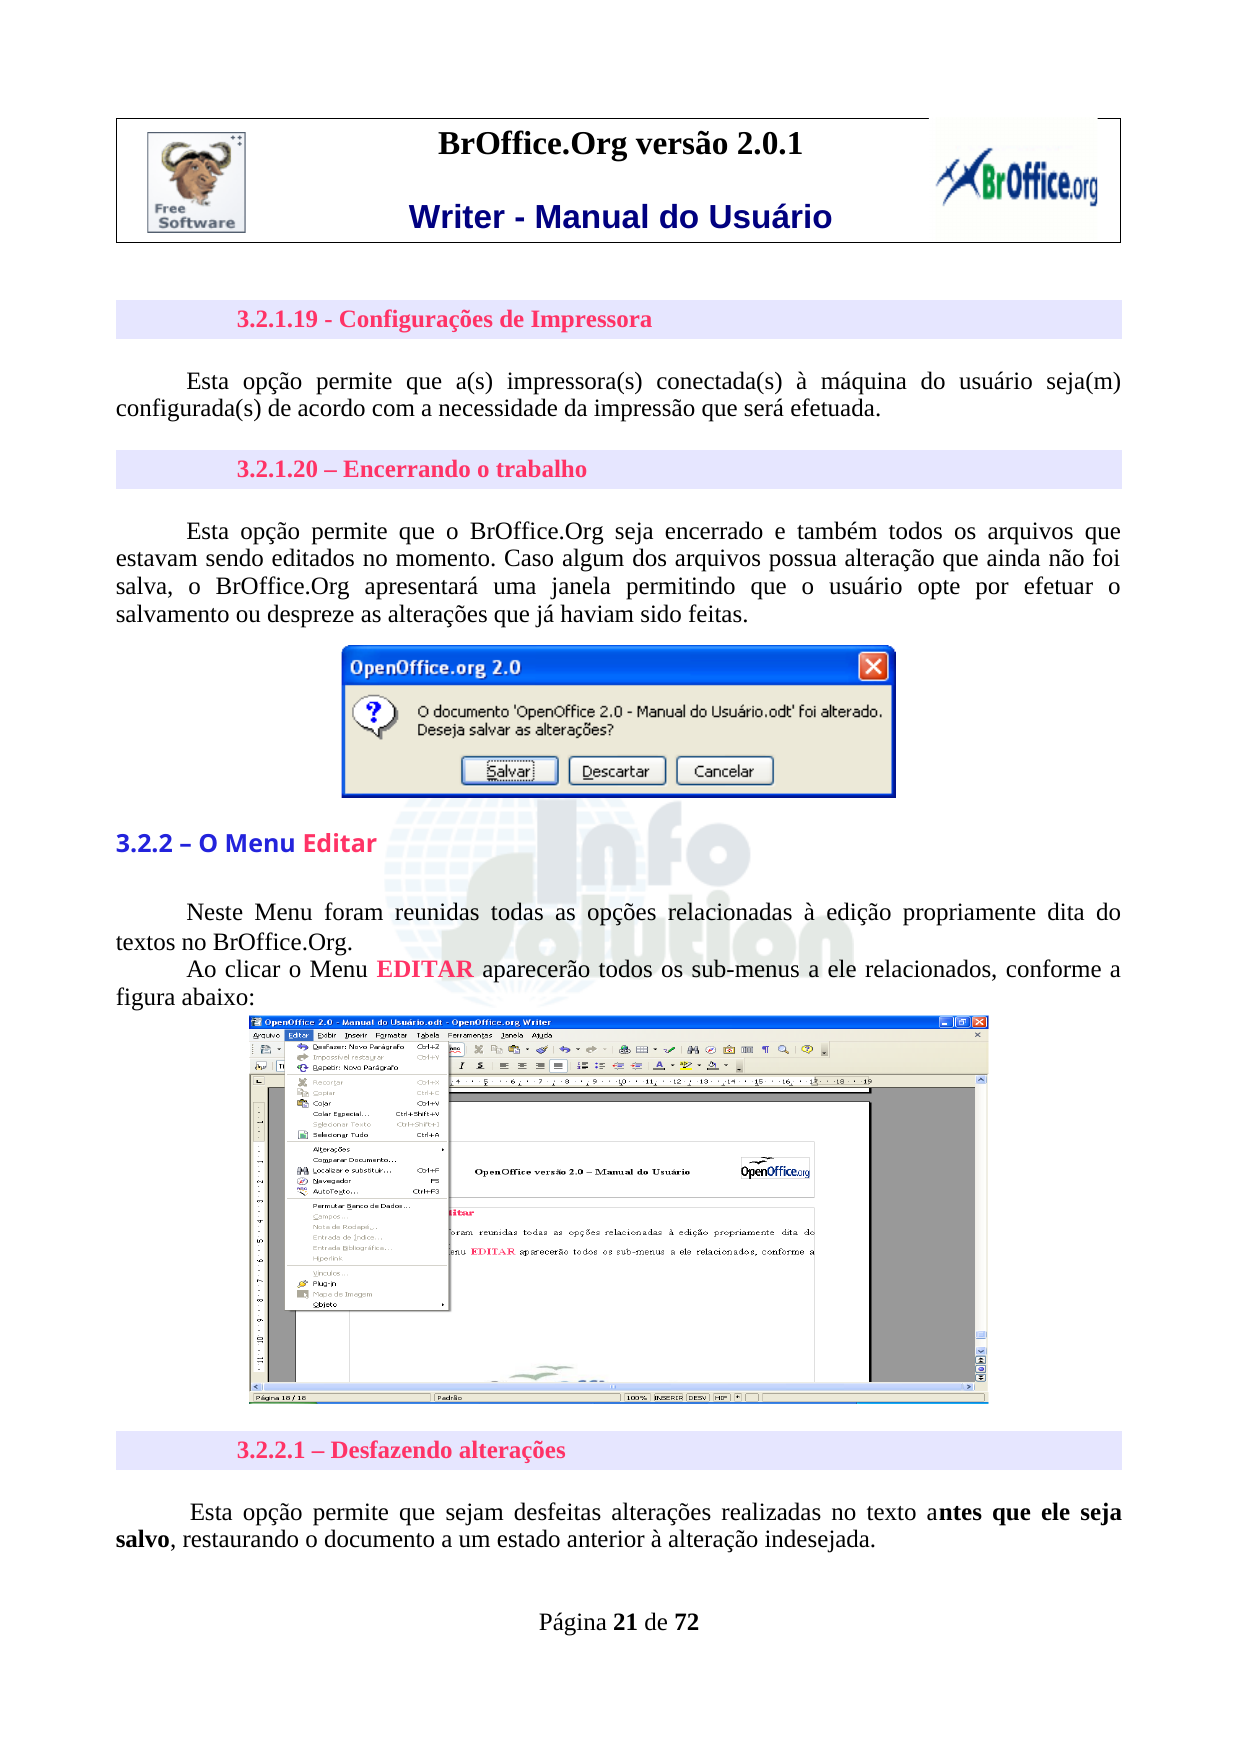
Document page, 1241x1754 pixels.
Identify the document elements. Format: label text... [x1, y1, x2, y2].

picture [246, 1014, 991, 1404]
text Neste Menu foram reunidas todas as opções relacionadas à edição propriamente dita do textos no BrOffice.Org. [116, 894, 1122, 955]
table_header 3.2.1.19 - Configurações de Impressora [116, 300, 1122, 339]
picture [928, 117, 1098, 241]
text Esta opção permite que sejam desfeitas alterações realizadas no texto antes que ele seja salvo, restaurando o documento a um estado anterior à alteração indesejada. [116, 1498, 1122, 1553]
picture [341, 645, 896, 826]
text Esta opção permite que a(s) impressora(s) conectada(s) à máquina do usuário seja(m) configurada(s) de acordo com a necessidade da impressão que será efetuada. [116, 367, 1122, 422]
table_header 3.2.1.20 – Encerrando o trabalho [116, 450, 1122, 489]
text 3.2.2 – O Menu Editar [116, 826, 1122, 859]
text Ao clicar o Menu EDITAR aparecerão todos os sub-menus a ele relacionados, conforme a figura abaixo: [116, 955, 1122, 1011]
text Esta opção permite que o BrOffice.Org seja encerrado e também todos os arquivos que estavam sendo editados no momento. Caso algum dos arquivos possua alteração que ainda não foi salva, o BrOffice.Org apresentará uma janela permitindo que o usuário opte por efetuar o salvamento ou despreze as alterações que já haviam sido feitas. [116, 517, 1122, 628]
picture [384, 859, 854, 894]
picture [147, 132, 246, 233]
table_header 3.2.2.1 – Desfazendo alterações [116, 1431, 1122, 1470]
